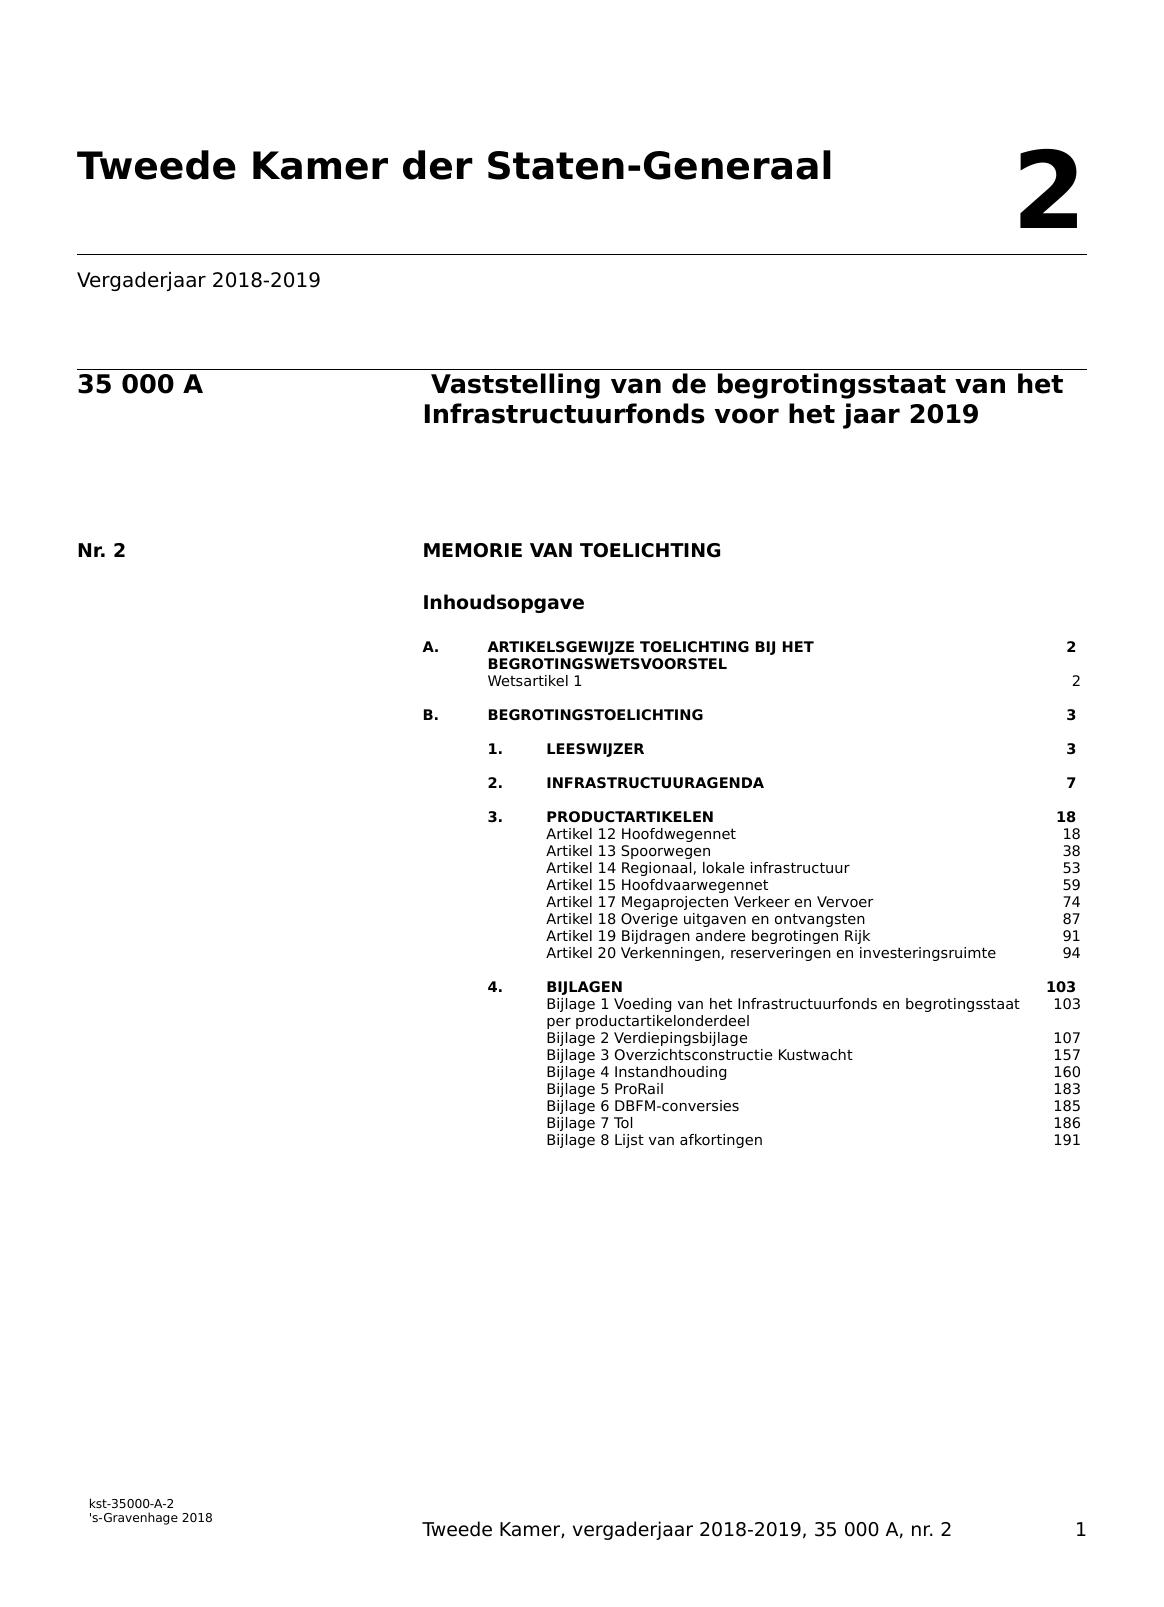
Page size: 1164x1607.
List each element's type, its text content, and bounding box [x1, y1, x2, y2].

table_cell 91 [1028, 928, 1087, 945]
table_cell Bijlage 4 Instandhouding [540, 1064, 1028, 1081]
table_cell [422, 724, 481, 741]
table_cell Artikel 20 Verkenningen, reserveringen en investeringsruimte [540, 945, 1028, 962]
text 's-Gravenhage 2018 [88, 1511, 323, 1525]
table_cell [422, 894, 481, 911]
table_cell 3 [1028, 741, 1087, 758]
table_cell Artikel 14 Regionaal, lokale infrastructuur [540, 860, 1028, 877]
subtitle Nr. 2 MEMORIE VAN TOELICHTING [77, 540, 1087, 562]
table_cell [422, 962, 481, 979]
table_cell 186 [1028, 1115, 1087, 1132]
table_cell Artikel 17 Megaprojecten Verkeer en Vervoer [540, 894, 1028, 911]
table_cell [422, 1064, 481, 1081]
table_header Tweede Kamer der Staten-Generaal [77, 130, 886, 254]
table_cell [422, 1081, 481, 1098]
table_cell INFRASTRUCTUURAGENDA [540, 775, 1028, 792]
table_cell [481, 1064, 540, 1081]
table_cell [481, 1132, 540, 1148]
table_header 2 [1028, 639, 1087, 673]
table_cell Bijlage 5 ProRail [540, 1081, 1028, 1098]
table_cell 18 [1028, 809, 1087, 826]
table_header 2 [886, 130, 1087, 254]
table_cell [481, 724, 540, 741]
table_cell [422, 758, 481, 775]
table_cell [1028, 690, 1087, 707]
table_cell [481, 758, 540, 775]
table_cell [422, 928, 481, 945]
table_cell Bijlage 3 Overzichtsconstructie Kustwacht [540, 1047, 1028, 1064]
table_cell [422, 775, 481, 792]
table_cell 18 [1028, 826, 1087, 843]
table_cell 4. [481, 979, 540, 996]
table_cell [481, 1047, 540, 1064]
table_cell [481, 911, 540, 928]
table_cell 107 [1028, 1030, 1087, 1047]
table_header ARTIKELSGEWIJZE TOELICHTING BIJ HET BEGROTINGSWETSVOORSTEL [481, 639, 1028, 673]
table_cell Wetsartikel 1 [481, 673, 1028, 690]
subtitle Inhoudsopgave [422, 592, 1087, 614]
table_cell [422, 673, 481, 690]
table_cell [422, 877, 481, 894]
table_cell 157 [1028, 1047, 1087, 1064]
table_cell 103 [1028, 996, 1087, 1030]
table_cell 38 [1028, 843, 1087, 860]
table_cell [422, 843, 481, 860]
table_cell 74 [1028, 894, 1087, 911]
table_cell [422, 1132, 481, 1148]
table_cell [481, 945, 540, 962]
table_cell [422, 792, 481, 809]
table_cell [481, 843, 540, 860]
table_cell [481, 1081, 540, 1098]
table_header A. [422, 639, 481, 673]
table_cell 185 [1028, 1098, 1087, 1114]
table_cell Bijlage 1 Voeding van het Infrastructuurfonds en begrotingsstaat per productartikelonderdeel [540, 996, 1028, 1030]
table_cell [481, 877, 540, 894]
table_cell [540, 792, 1028, 809]
table_cell Bijlage 7 Tol [540, 1115, 1028, 1132]
table_cell [481, 792, 540, 809]
table_cell [1028, 792, 1087, 809]
table_cell [481, 1098, 540, 1114]
table_cell [422, 690, 481, 707]
table_cell 160 [1028, 1064, 1087, 1081]
table_cell Artikel 12 Hoofdwegennet [540, 826, 1028, 843]
table_cell [540, 758, 1028, 775]
table_cell 94 [1028, 945, 1087, 962]
table_cell 2. [481, 775, 540, 792]
table_cell [422, 911, 481, 928]
table_cell [422, 1115, 481, 1132]
table_cell [481, 894, 540, 911]
table_cell B. [422, 707, 481, 724]
table_cell [422, 979, 481, 996]
table_cell [1028, 724, 1087, 741]
table_cell [481, 962, 540, 979]
table_cell [481, 1115, 540, 1132]
table_cell BEGROTINGSTOELICHTING [481, 707, 1028, 724]
table_cell [422, 945, 481, 962]
table_cell [422, 826, 481, 843]
table_cell [1028, 758, 1087, 775]
table_cell [422, 1098, 481, 1114]
table_cell 59 [1028, 877, 1087, 894]
table_cell 191 [1028, 1132, 1087, 1148]
table_cell [481, 690, 1028, 707]
table_cell PRODUCTARTIKELEN [540, 809, 1028, 826]
table_cell 103 [1028, 979, 1087, 996]
table_cell 7 [1028, 775, 1087, 792]
table_cell [540, 962, 1028, 979]
table_cell [422, 1047, 481, 1064]
table_cell LEESWIJZER [540, 741, 1028, 758]
text kst-35000-A-2 [88, 1497, 323, 1511]
table_cell [1028, 962, 1087, 979]
table_cell BIJLAGEN [540, 979, 1028, 996]
table_cell Bijlage 2 Verdiepingsbijlage [540, 1030, 1028, 1047]
table_cell [481, 928, 540, 945]
table_cell 53 [1028, 860, 1087, 877]
table_cell [481, 996, 540, 1030]
table_cell [422, 996, 481, 1030]
table_cell Artikel 13 Spoorwegen [540, 843, 1028, 860]
table_cell [422, 860, 481, 877]
table_cell 3 [1028, 707, 1087, 724]
table_cell Bijlage 8 Lijst van afkortingen [540, 1132, 1028, 1148]
table_cell [481, 826, 540, 843]
table_cell [422, 1030, 481, 1047]
table_cell [481, 860, 540, 877]
table_cell 1. [481, 741, 540, 758]
table_cell Artikel 15 Hoofdvaarwegennet [540, 877, 1028, 894]
subtitle 35 000 A Vaststelling van de begrotingsstaat van het Infrastructuurfonds voor het jaar 2019 [77, 370, 1087, 429]
table_cell [481, 1030, 540, 1047]
table_cell [422, 809, 481, 826]
table_cell Artikel 18 Overige uitgaven en ontvangsten [540, 911, 1028, 928]
table_cell Vergaderjaar 2018-2019 [77, 255, 1087, 369]
table_cell Bijlage 6 DBFM-conversies [540, 1098, 1028, 1114]
table_cell 2 [1028, 673, 1087, 690]
table_cell [422, 741, 481, 758]
table_cell 87 [1028, 911, 1087, 928]
table_cell 3. [481, 809, 540, 826]
table_cell Artikel 19 Bijdragen andere begrotingen Rijk [540, 928, 1028, 945]
table_cell [540, 724, 1028, 741]
table_cell 183 [1028, 1081, 1087, 1098]
